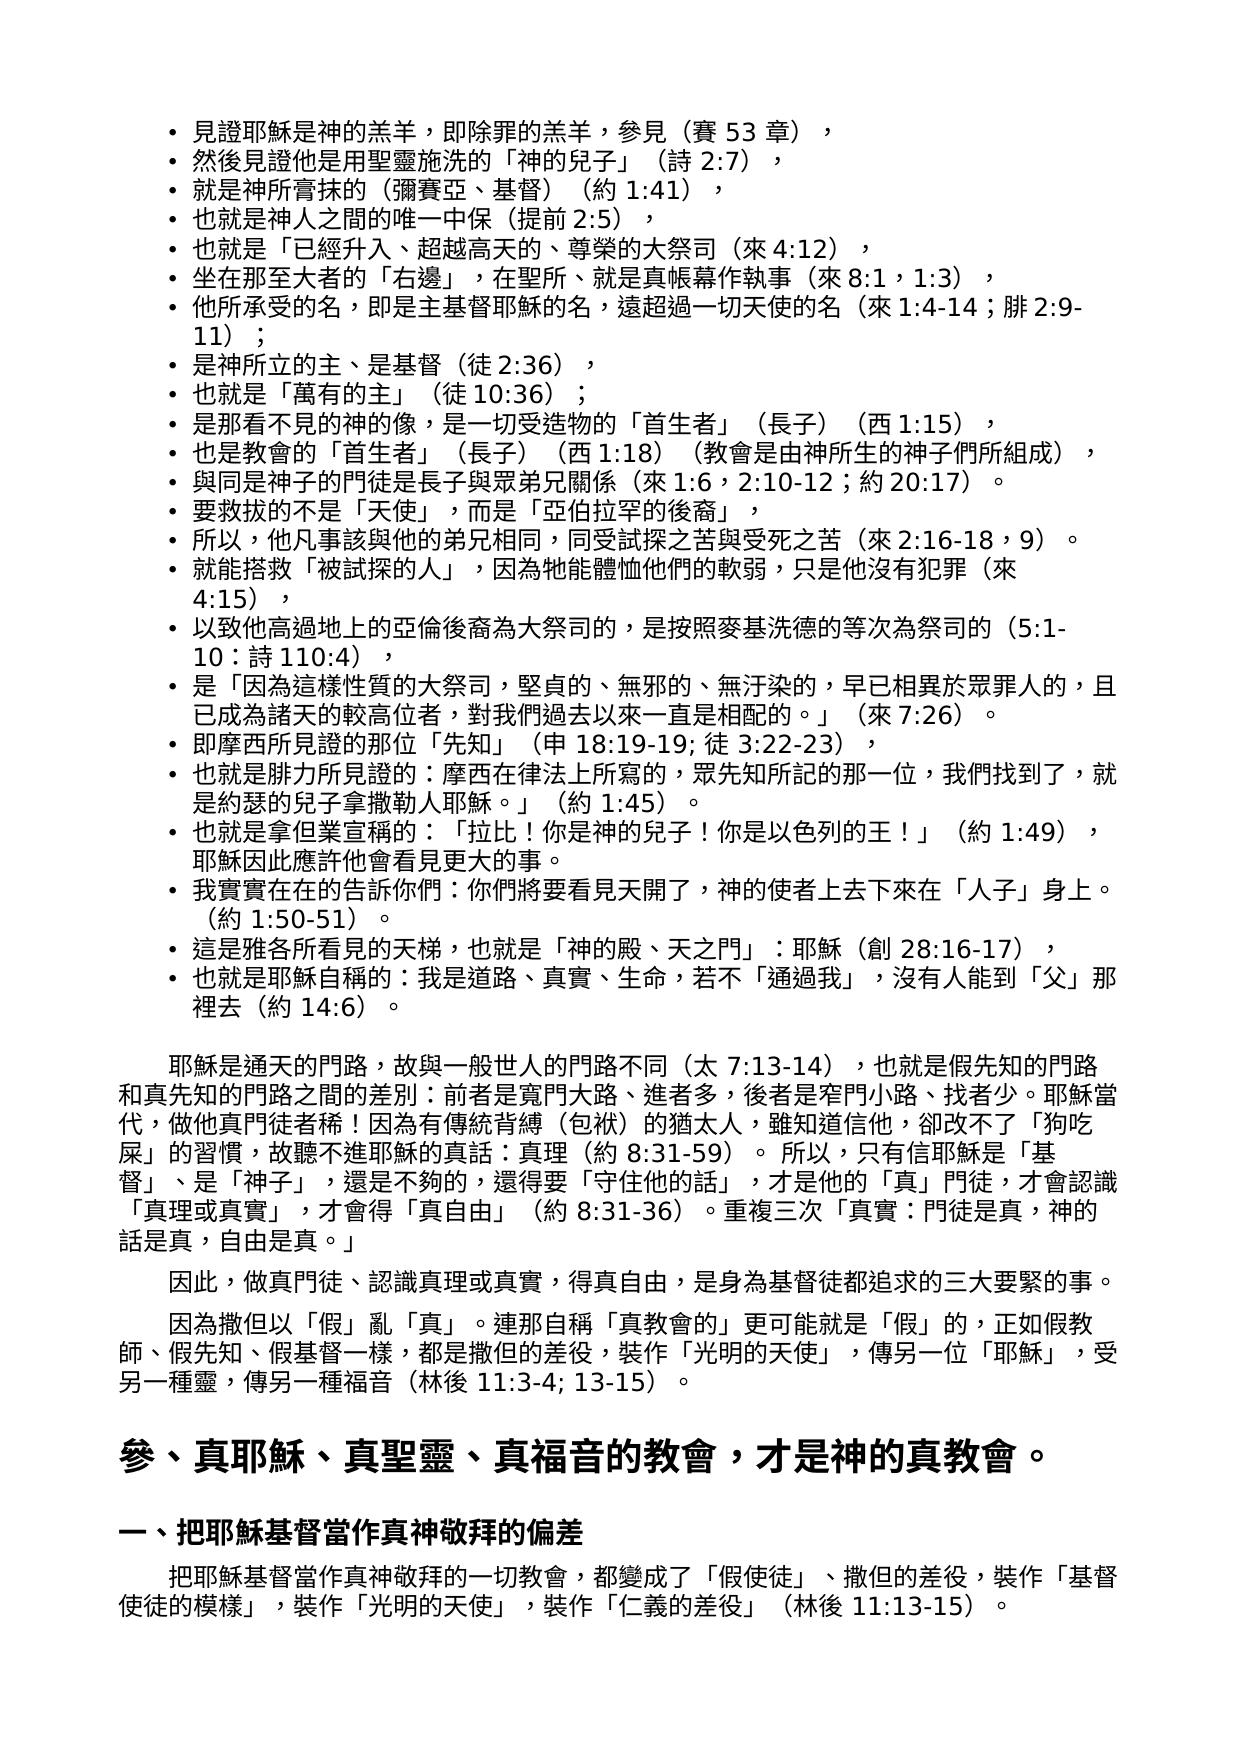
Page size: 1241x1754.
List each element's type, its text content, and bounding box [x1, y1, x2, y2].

list 與同是神子的門徒是長子與眾弟兄關係（來1:6，2:10-12；約20:17）。 [177, 468, 1122, 497]
text 耶穌是通天的門路，故與一般世人的門路不同（太 7:13-14），也就是假先知的門路和真先知的門路之間的差別：前者是寬門大路、進者多，後者是窄門小路、找者少。耶穌當代，做他真門徒者稀！因為有傳統背縛（包袱）的猶太人，雖知道信他，卻改不了「狗吃屎」的習慣，故聽不進耶穌的真話：真理（約 8:31-59）。 所以，只有信耶穌是「基督」、是「神子」，還是不夠的，還得要「守住他的話」，才是他的「真」門徒，才會認識「真理或真實」，才會得「真自由」（約 8:31-36）。重複三次「真實：門徒是真，神的話是真，自由是真。」 [118, 1052, 1122, 1256]
list 以致他高過地上的亞倫後裔為大祭司的，是按照麥基洗德的等次為祭司的（5:1-10：詩110:4）， [177, 614, 1122, 672]
list 也就是拿但業宣稱的：「拉比！你是神的兒子！你是以色列的王！」（約 1:49），耶穌因此應許他會看見更大的事。 [177, 818, 1122, 876]
list 是「因為這樣性質的大祭司，堅貞的、無邪的、無汙染的，早已相異於眾罪人的，且已成為諸天的較高位者，對我們過去以來一直是相配的。」（來7:26）。 [177, 672, 1122, 731]
list 然後見證他是用聖靈施洗的「神的兒子」（詩 2:7）， [177, 147, 1122, 176]
list 就是神所膏抹的（彌賽亞、基督）（約 1:41）， [177, 176, 1122, 206]
list 他所承受的名，即是主基督耶穌的名，遠超過一切天使的名（來1:4-14；腓2:9-11）； [177, 293, 1122, 351]
list 我實實在在的告訴你們：你們將要看見天開了，神的使者上去下來在「人子」身上。（約 1:50-51）。 [177, 876, 1122, 935]
list 即摩西所見證的那位「先知」（申 18:19-19; 徒 3:22-23）， [177, 731, 1122, 760]
list 這是雅各所看見的天梯，也就是「神的殿、天之門」：耶穌（創 28:16-17）， [177, 935, 1122, 964]
text 把耶穌基督當作真神敬拜的一切教會，都變成了「假使徒」、撒但的差役，裝作「基督使徒的模樣」，裝作「光明的天使」，裝作「仁義的差役」（林後 11:13-15）。 [118, 1563, 1122, 1621]
text 因此，做真門徒、認識真理或真實，得真自由，是身為基督徒都追求的三大要緊的事。 [118, 1268, 1122, 1298]
list 所以，他凡事該與他的弟兄相同，同受試探之苦與受死之苦（來2:16-18，9）。 [177, 526, 1122, 556]
list 是神所立的主、是基督（徒2:36）， [177, 351, 1122, 381]
list 要救拔的不是「天使」，而是「亞伯拉罕的後裔」， [177, 497, 1122, 526]
list 也就是神人之間的唯一中保（提前2:5）， [177, 206, 1122, 235]
list 坐在那至大者的「右邊」，在聖所、就是真帳幕作執事（來8:1，1:3）， [177, 264, 1122, 293]
subtitle 一、把耶穌基督當作真神敬拜的偏差 [118, 1516, 1122, 1550]
list 是那看不見的神的像，是一切受造物的「首生者」（長子）（西1:15）， [177, 410, 1122, 439]
text 因為撒但以「假」亂「真」。連那自稱「真教會的」更可能就是「假」的，正如假教師、假先知、假基督一樣，都是撒但的差役，裝作「光明的天使」，傳另一位「耶穌」，受另一種靈，傳另一種福音（林後 11:3-4; 13-15）。 [118, 1310, 1122, 1398]
list 也是教會的「首生者」（長子）（西1:18）（教會是由神所生的神子們所組成）， [177, 439, 1122, 468]
list 也就是「已經升入、超越高天的、尊榮的大祭司（來4:12）， [177, 235, 1122, 264]
list 見證耶穌是神的羔羊，即除罪的羔羊，參見（賽 53 章）， [177, 118, 1122, 147]
list 也就是「萬有的主」（徒10:36）； [177, 381, 1122, 410]
list 也就是耶穌自稱的：我是道路、真實、生命，若不「通過我」，沒有人能到「父」那裡去（約 14:6）。 [177, 964, 1122, 1022]
subtitle 參、真耶穌、真聖靈、真福音的教會，才是神的真教會。 [118, 1435, 1122, 1479]
list 就能搭救「被試探的人」，因為牠能體恤他們的軟弱，只是他沒有犯罪（來4:15）， [177, 556, 1122, 614]
list 也就是腓力所見證的：摩西在律法上所寫的，眾先知所記的那一位，我們找到了，就是約瑟的兒子拿撒勒人耶穌。」（約 1:45）。 [177, 760, 1122, 818]
